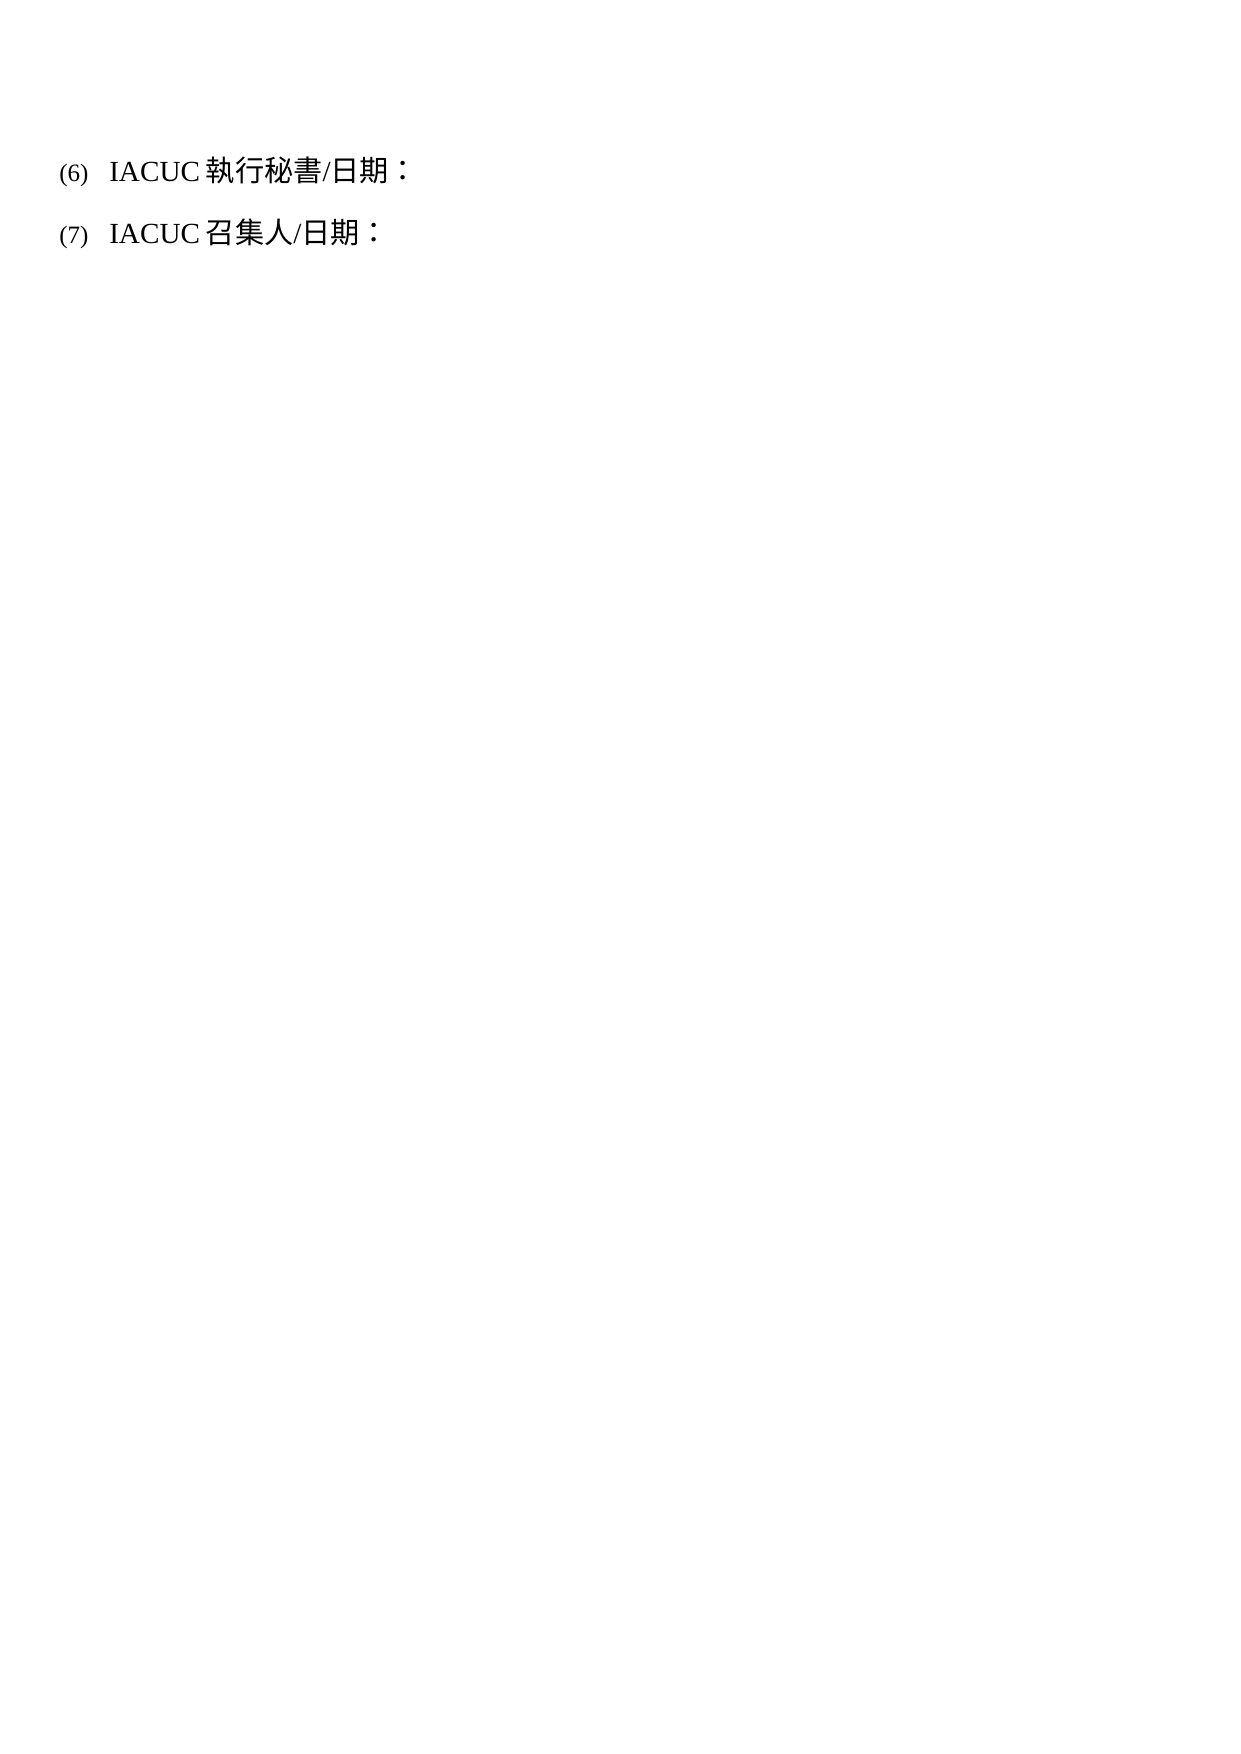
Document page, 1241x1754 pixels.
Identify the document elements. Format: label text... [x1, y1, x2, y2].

list IACUC執行秘書/日期： [59, 127, 1181, 189]
list IACUC召集人/日期： [59, 189, 1181, 252]
